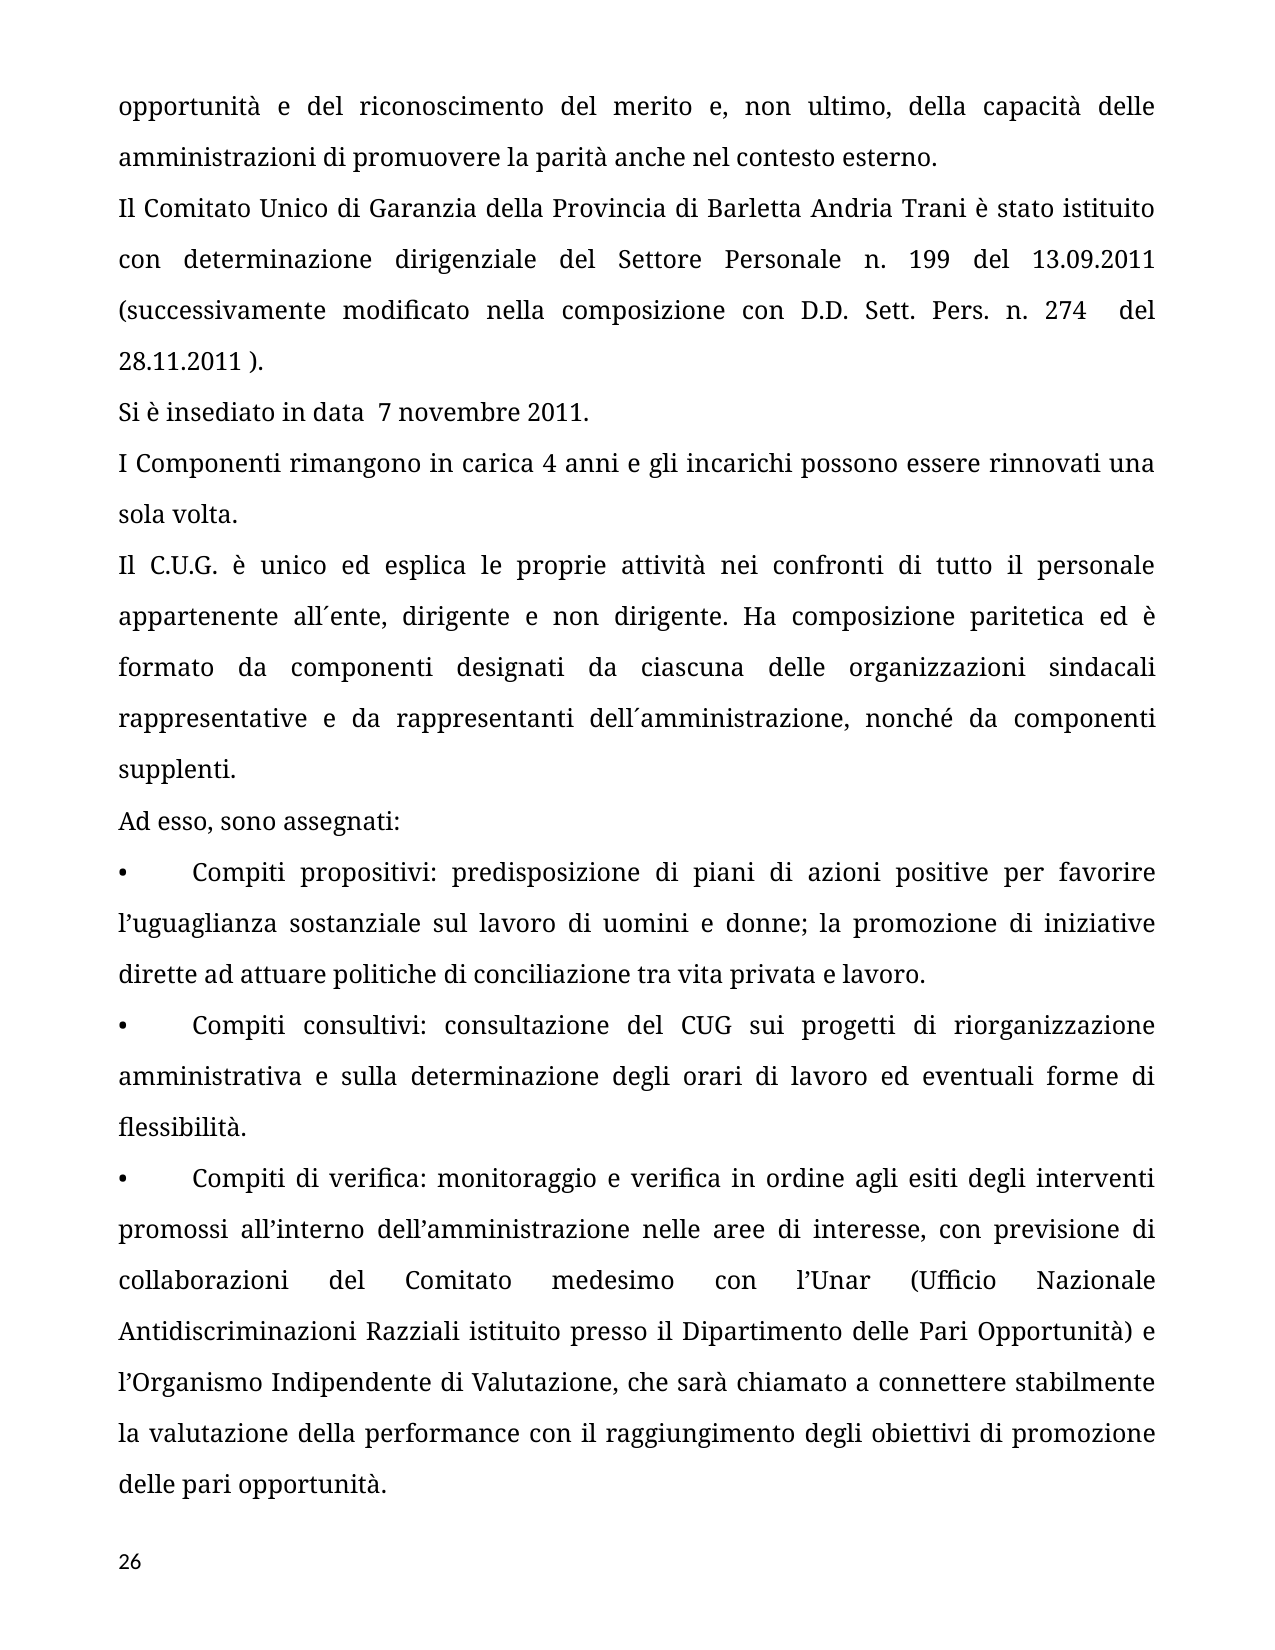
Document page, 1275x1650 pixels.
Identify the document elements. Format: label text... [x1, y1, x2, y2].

text Il Comitato Unico di Garanzia della Provincia di Barletta Andria Trani è stato istituito con determinazione dirigenziale del Settore Personale n. 199 del 13.09.2011 (successivamente modificato nella composizione con D.D. Sett. Pers. n. 274 del 28.11.2011 ). [118, 191, 1157, 378]
text opportunità e del riconoscimento del merito e, non ultimo, della capacità delle amministrazioni di promuovere la parità anche nel contesto esterno. [118, 89, 1157, 174]
text Si è insediato in data 7 novembre 2011. [118, 395, 1157, 429]
text I Componenti rimangono in carica 4 anni e gli incarichi possono essere rinnovati una sola volta. [118, 446, 1157, 531]
text • Compiti propositivi: predisposizione di piani di azioni positive per favorire l’uguaglianza sostanziale sul lavoro di uomini e donne; la promozione di iniziative dirette ad attuare politiche di conciliazione tra vita privata e lavoro. [118, 854, 1157, 990]
text • Compiti consultivi: consultazione del CUG sui progetti di riorganizzazione amministrativa e sulla determinazione degli orari di lavoro ed eventuali forme di flessibilità. [118, 1007, 1157, 1143]
text Il C.U.G. è unico ed esplica le proprie attività nei confronti di tutto il personale appartenente all´ente, dirigente e non dirigente. Ha composizione paritetica ed è formato da componenti designati da ciascuna delle organizzazioni sindacali rappresentative e da rappresentanti dell´amministrazione, nonché da componenti supplenti. [118, 548, 1157, 786]
text • Compiti di verifica: monitoraggio e verifica in ordine agli esiti degli interventi promossi all’interno dell’amministrazione nelle aree di interesse, con previsione di collaborazioni del Comitato medesimo con l’Unar (Ufficio Nazionale Antidiscriminazioni Razziali istituito presso il Dipartimento delle Pari Opportunità) e l’Organismo Indipendente di Valutazione, che sarà chiamato a connettere stabilmente la valutazione della performance con il raggiungimento degli obiettivi di promozione delle pari opportunità. [118, 1161, 1157, 1501]
text Ad esso, sono assegnati: [118, 803, 1157, 837]
